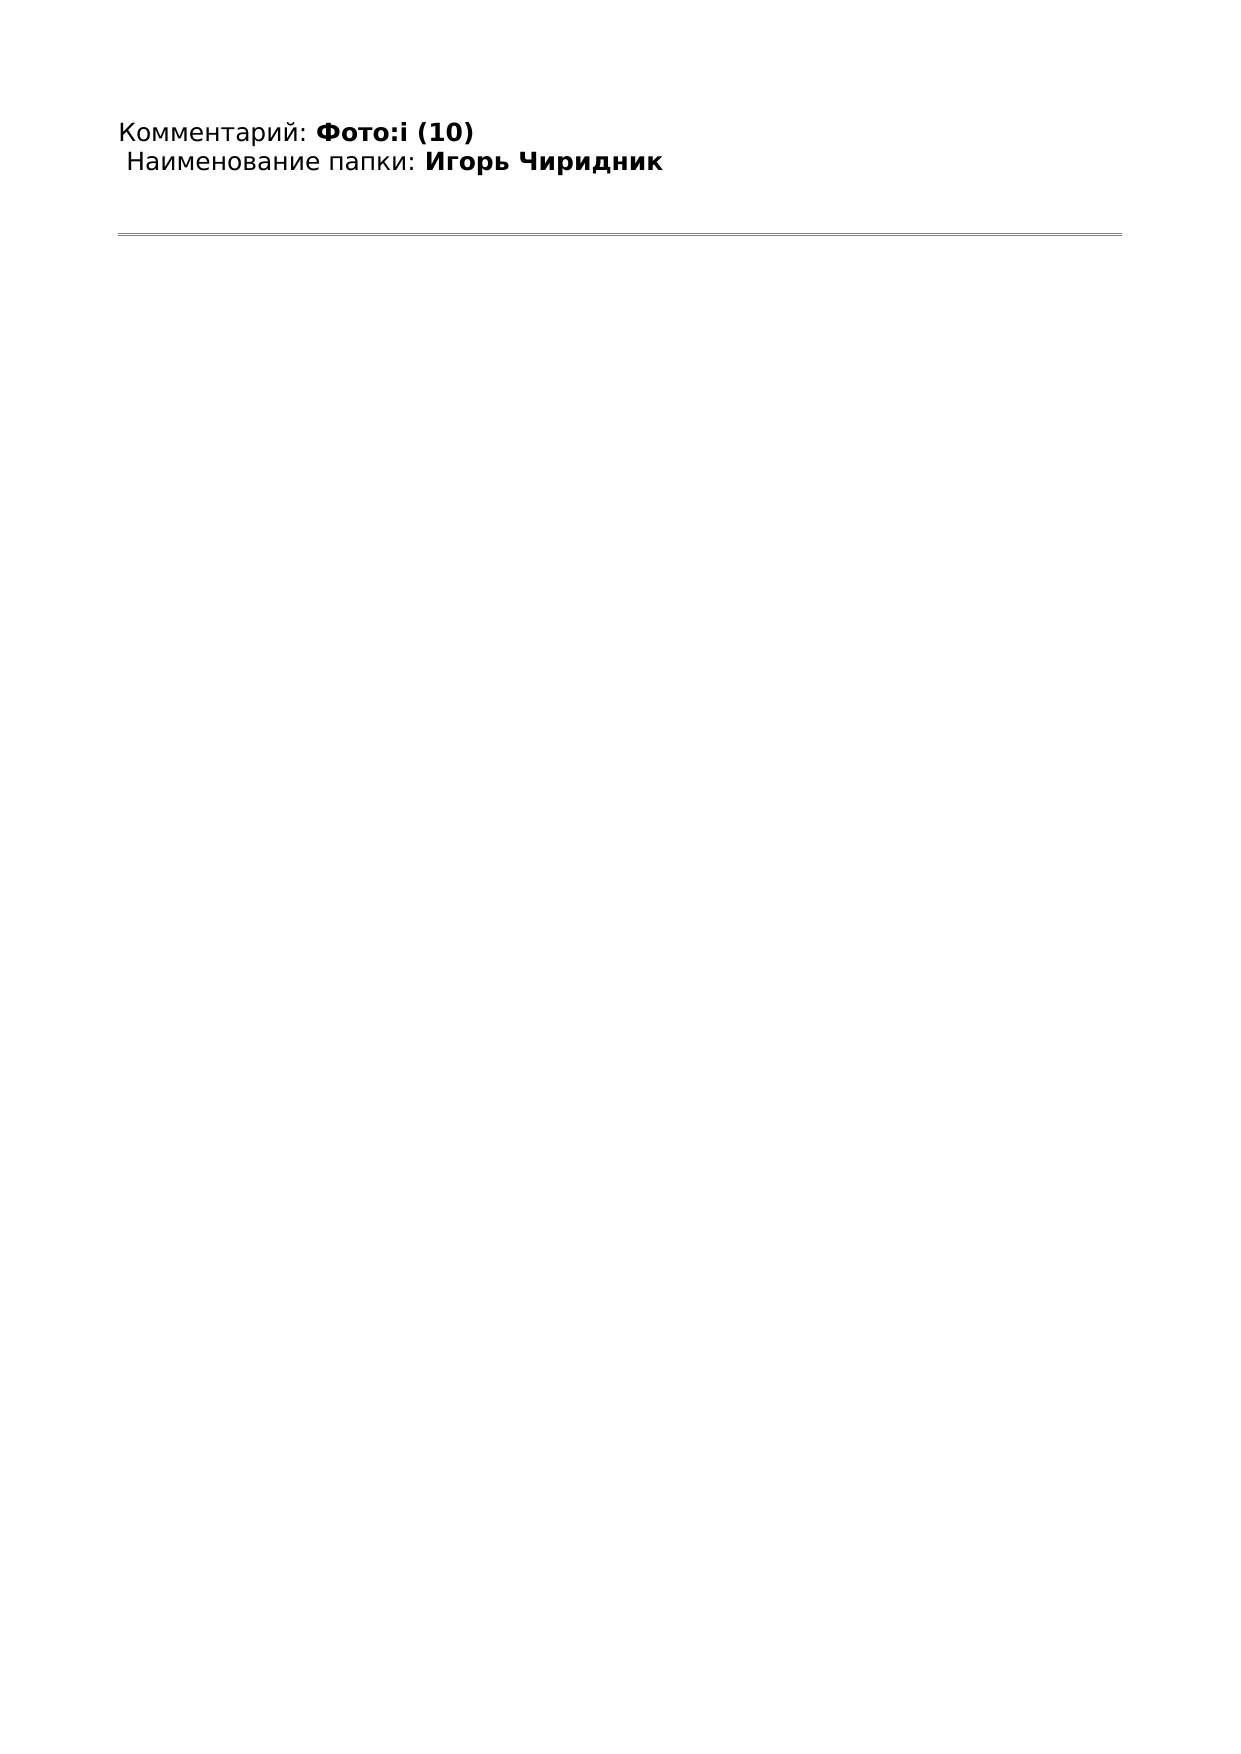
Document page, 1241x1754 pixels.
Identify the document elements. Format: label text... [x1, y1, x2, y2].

text Комментарий: Фото:i (10) Наименование папки: Игорь Чиридник [118, 118, 1122, 206]
